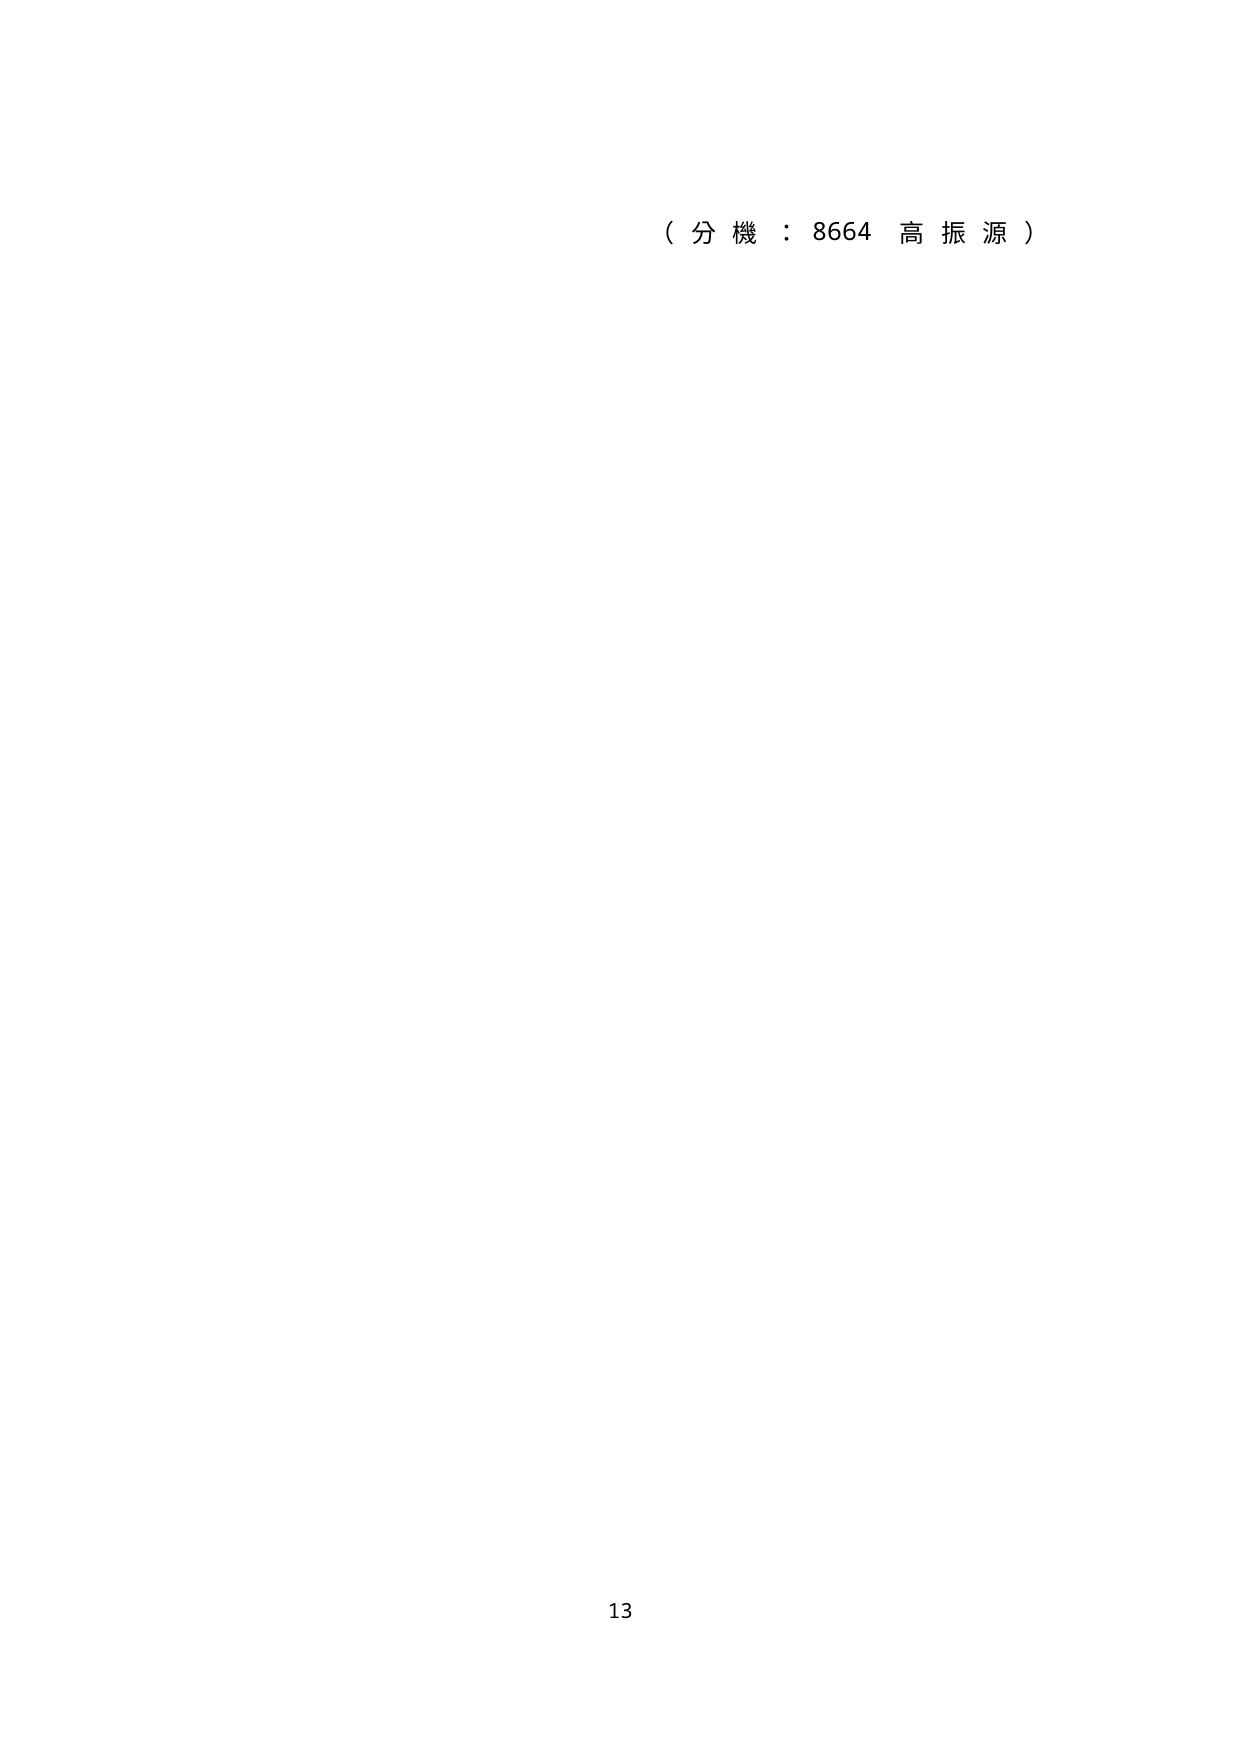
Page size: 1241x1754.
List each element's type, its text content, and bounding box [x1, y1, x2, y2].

text （分機：8664 高振源） [183, 189, 1058, 252]
